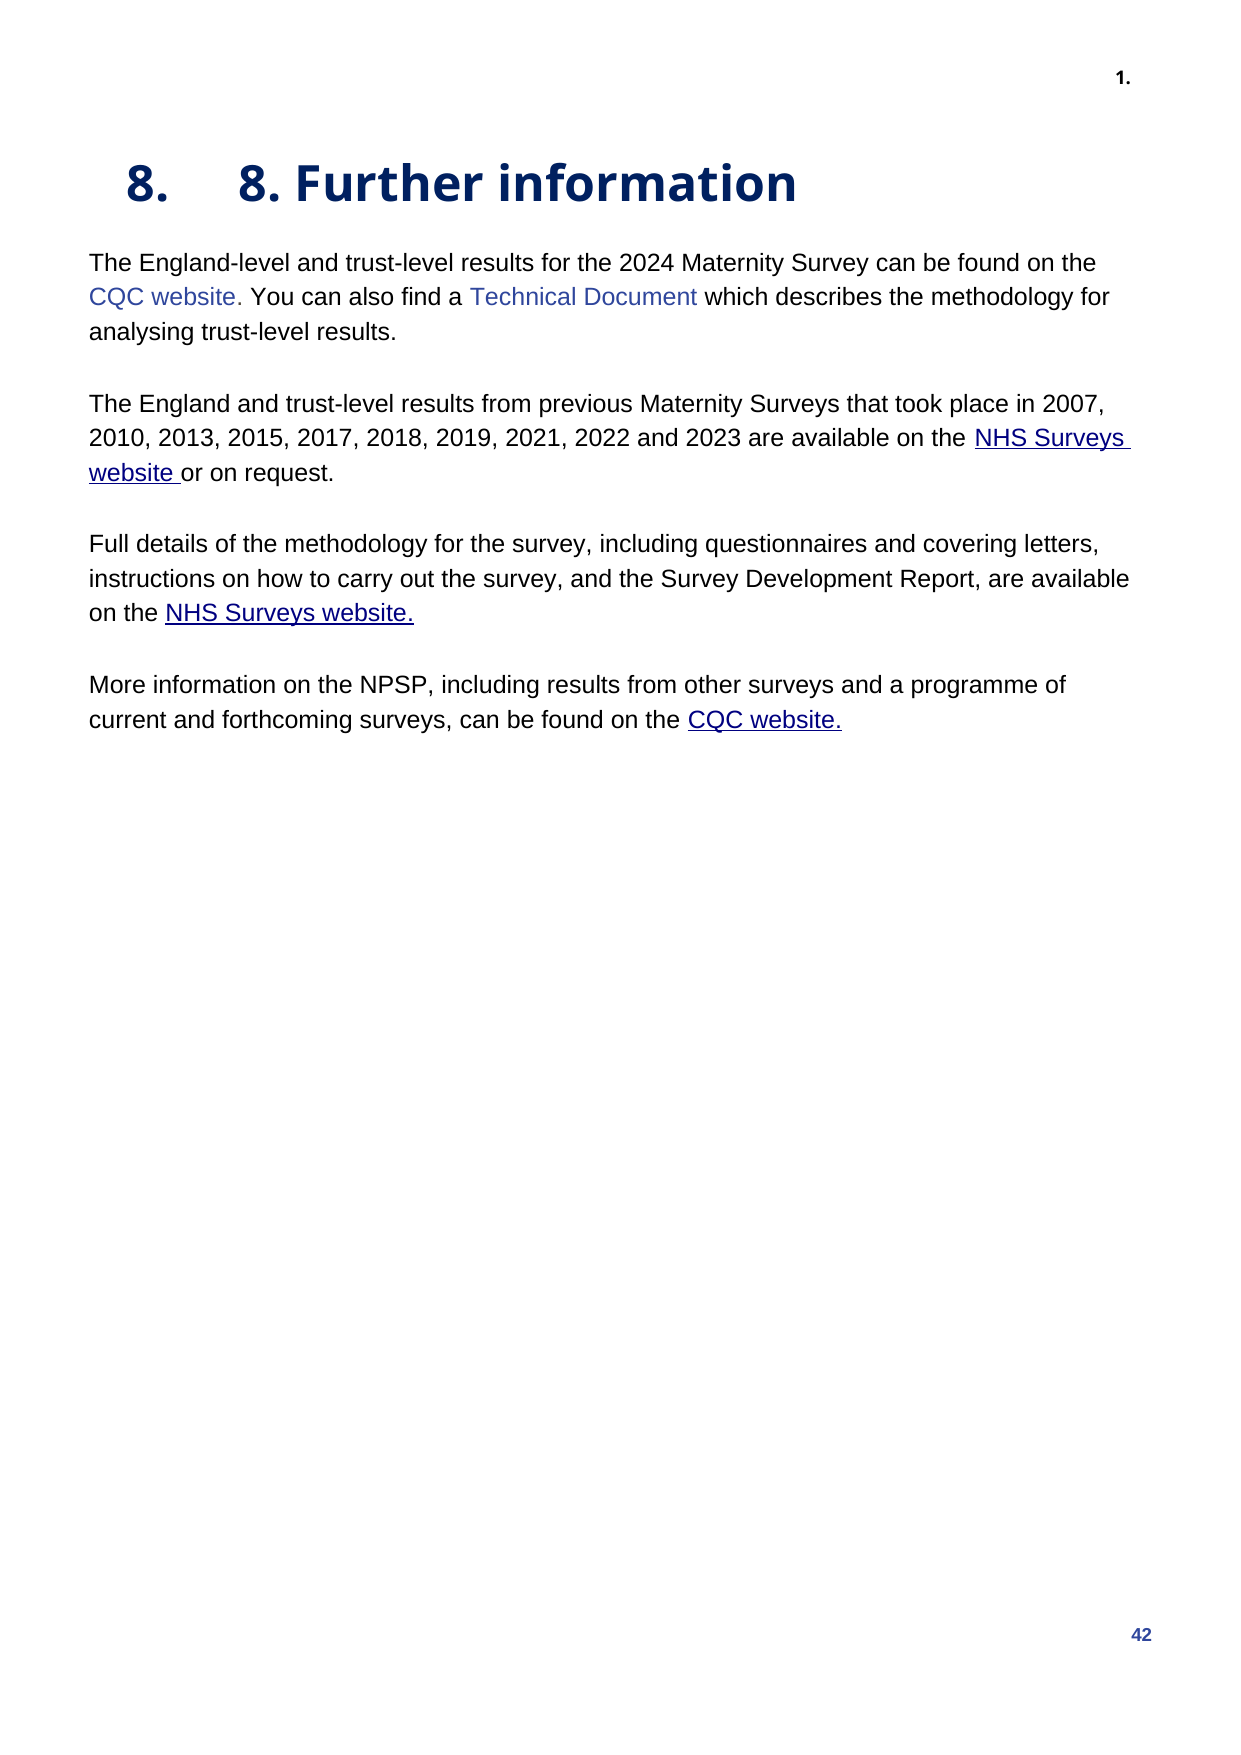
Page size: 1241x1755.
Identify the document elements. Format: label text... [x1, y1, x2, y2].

text The England-level and trust-level results for the 2024 Maternity Survey can be found on the CQC website. You can also find a Technical Document which describes the methodology for analysing trust-level results. [89, 248, 1152, 345]
text The England and trust-level results from previous Maternity Surveys that took place in 2007, 2010, 2013, 2015, 2017, 2018, 2019, 2021, 2022 and 2023 are available on the NHS Surveys website or on request. [89, 388, 1152, 486]
text Full details of the methodology for the survey, including questionnaires and covering letters, instructions on how to carry out the survey, and the Survey Development Report, are available on the NHS Surveys website. [89, 529, 1152, 627]
subtitle 8. Further information [126, 148, 1152, 216]
text More information on the NPSP, including results from other surveys and a programme of current and forthcoming surveys, can be found on the CQC website. [89, 670, 1152, 734]
